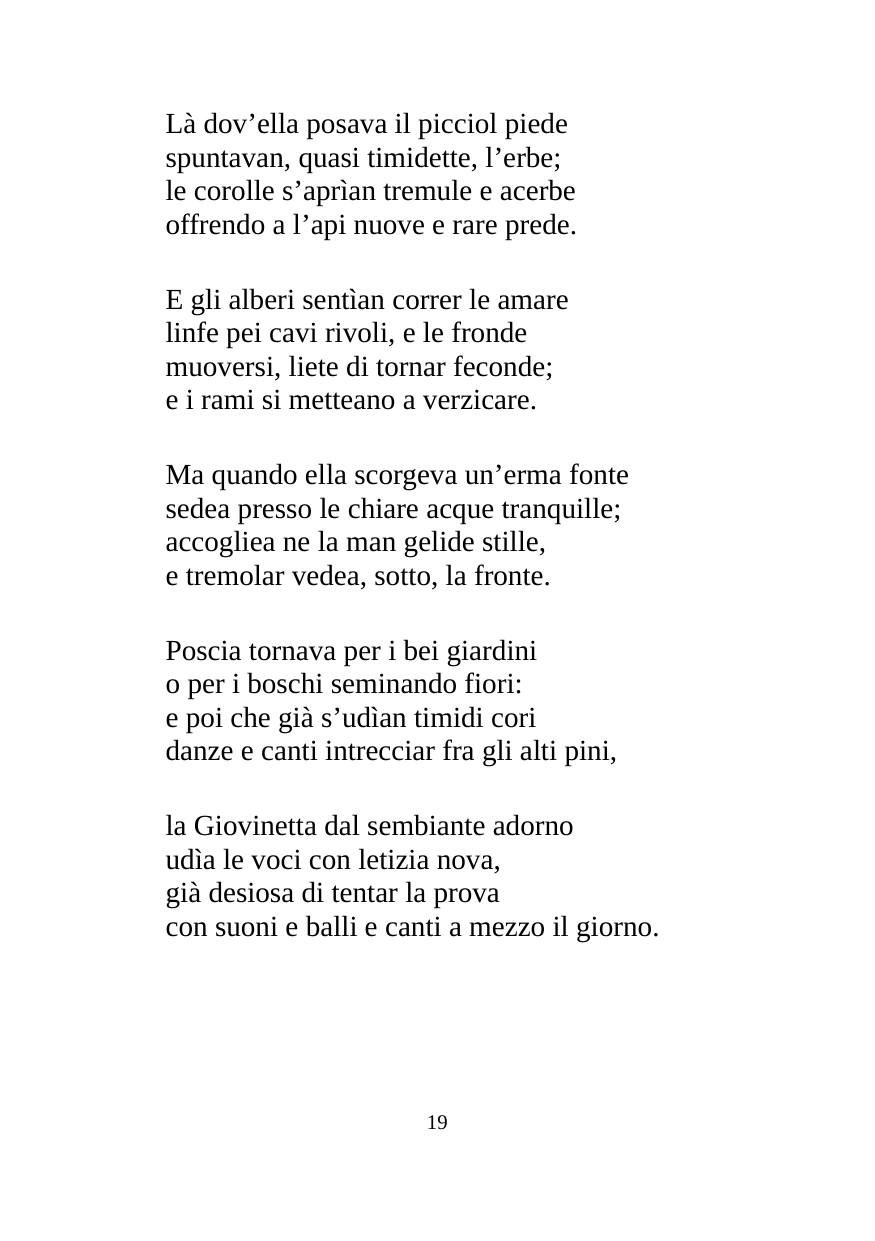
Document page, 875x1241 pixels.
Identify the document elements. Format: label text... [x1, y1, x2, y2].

text Là dov’ella posava il picciol piede spuntavan, quasi timidette, l’erbe; le corolle s’aprìan tremule e acerbe offrendo a l’api nuove e rare prede. [165, 106, 768, 240]
text E gli alberi sentìan correr le amare linfe pei cavi rivoli, e le fronde muoversi, liete di tornar feconde; e i rami si metteano a verzicare. [165, 282, 768, 416]
text Ma quando ella scorgeva un’erma fonte sedea presso le chiare acque tranquille; accogliea ne la man gelide stille, e tremolar vedea, sotto, la fronte. [165, 457, 768, 591]
text la Giovinetta dal sembiante adorno udìa le voci con letizia nova, già desiosa di tentar la prova con suoni e balli e canti a mezzo il giorno. [165, 808, 768, 942]
text Poscia tornava per i bei giardini o per i boschi seminando fiori: e poi che già s’udìan timidi cori danze e canti intrecciar fra gli alti pini, [165, 633, 768, 767]
